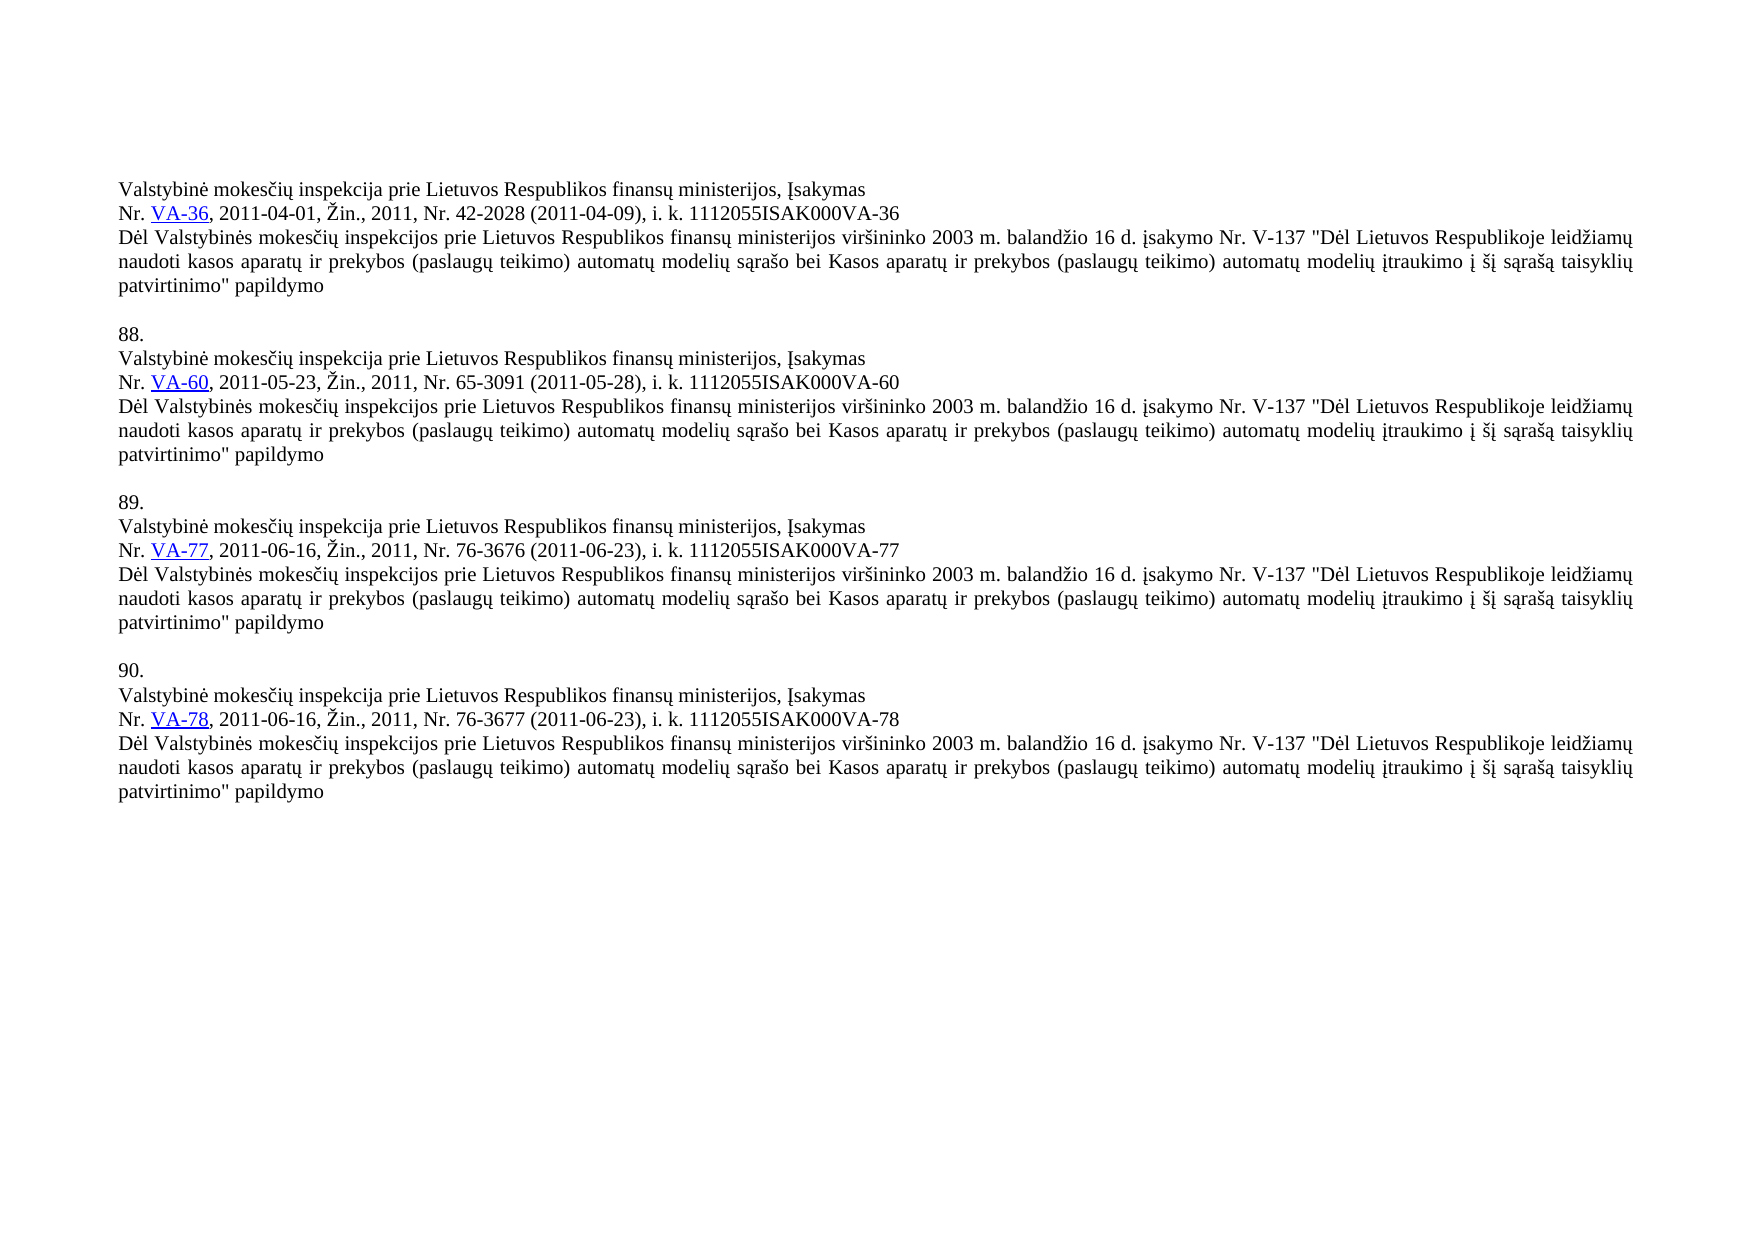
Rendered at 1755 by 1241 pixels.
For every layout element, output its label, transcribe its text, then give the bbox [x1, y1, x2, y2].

text 88. [118, 322, 1636, 346]
text Valstybinė mokesčių inspekcija prie Lietuvos Respublikos finansų ministerijos, Įsakymas [118, 346, 1636, 370]
text Valstybinė mokesčių inspekcija prie Lietuvos Respublikos finansų ministerijos, Įsakymas [118, 177, 1636, 201]
text 89. [118, 490, 1636, 514]
text Dėl Valstybinės mokesčių inspekcijos prie Lietuvos Respublikos finansų ministerijos viršininko 2003 m. balandžio 16 d. įsakymo Nr. V-137 "Dėl Lietuvos Respublikoje leidžiamų naudoti kasos aparatų ir prekybos (paslaugų teikimo) automatų modelių sąrašo bei Kasos aparatų ir prekybos (paslaugų teikimo) automatų modelių įtraukimo į šį sąrašą taisyklių patvirtinimo" papildymo [118, 394, 1636, 466]
text Valstybinė mokesčių inspekcija prie Lietuvos Respublikos finansų ministerijos, Įsakymas [118, 514, 1636, 538]
text Dėl Valstybinės mokesčių inspekcijos prie Lietuvos Respublikos finansų ministerijos viršininko 2003 m. balandžio 16 d. įsakymo Nr. V-137 "Dėl Lietuvos Respublikoje leidžiamų naudoti kasos aparatų ir prekybos (paslaugų teikimo) automatų modelių sąrašo bei Kasos aparatų ir prekybos (paslaugų teikimo) automatų modelių įtraukimo į šį sąrašą taisyklių patvirtinimo" papildymo [118, 562, 1636, 634]
text Nr. VA-60, 2011-05-23, Žin., 2011, Nr. 65-3091 (2011-05-28), i. k. 1112055ISAK000VA-60 [118, 370, 1636, 394]
text Valstybinė mokesčių inspekcija prie Lietuvos Respublikos finansų ministerijos, Įsakymas [118, 682, 1636, 707]
text Nr. VA-36, 2011-04-01, Žin., 2011, Nr. 42-2028 (2011-04-09), i. k. 1112055ISAK000VA-36 [118, 201, 1636, 225]
text Dėl Valstybinės mokesčių inspekcijos prie Lietuvos Respublikos finansų ministerijos viršininko 2003 m. balandžio 16 d. įsakymo Nr. V-137 "Dėl Lietuvos Respublikoje leidžiamų naudoti kasos aparatų ir prekybos (paslaugų teikimo) automatų modelių sąrašo bei Kasos aparatų ir prekybos (paslaugų teikimo) automatų modelių įtraukimo į šį sąrašą taisyklių patvirtinimo" papildymo [118, 731, 1636, 803]
text Dėl Valstybinės mokesčių inspekcijos prie Lietuvos Respublikos finansų ministerijos viršininko 2003 m. balandžio 16 d. įsakymo Nr. V-137 "Dėl Lietuvos Respublikoje leidžiamų naudoti kasos aparatų ir prekybos (paslaugų teikimo) automatų modelių sąrašo bei Kasos aparatų ir prekybos (paslaugų teikimo) automatų modelių įtraukimo į šį sąrašą taisyklių patvirtinimo" papildymo [118, 225, 1636, 297]
text 90. [118, 658, 1636, 682]
text Nr. VA-78, 2011-06-16, Žin., 2011, Nr. 76-3677 (2011-06-23), i. k. 1112055ISAK000VA-78 [118, 707, 1636, 731]
text Nr. VA-77, 2011-06-16, Žin., 2011, Nr. 76-3676 (2011-06-23), i. k. 1112055ISAK000VA-77 [118, 538, 1636, 562]
